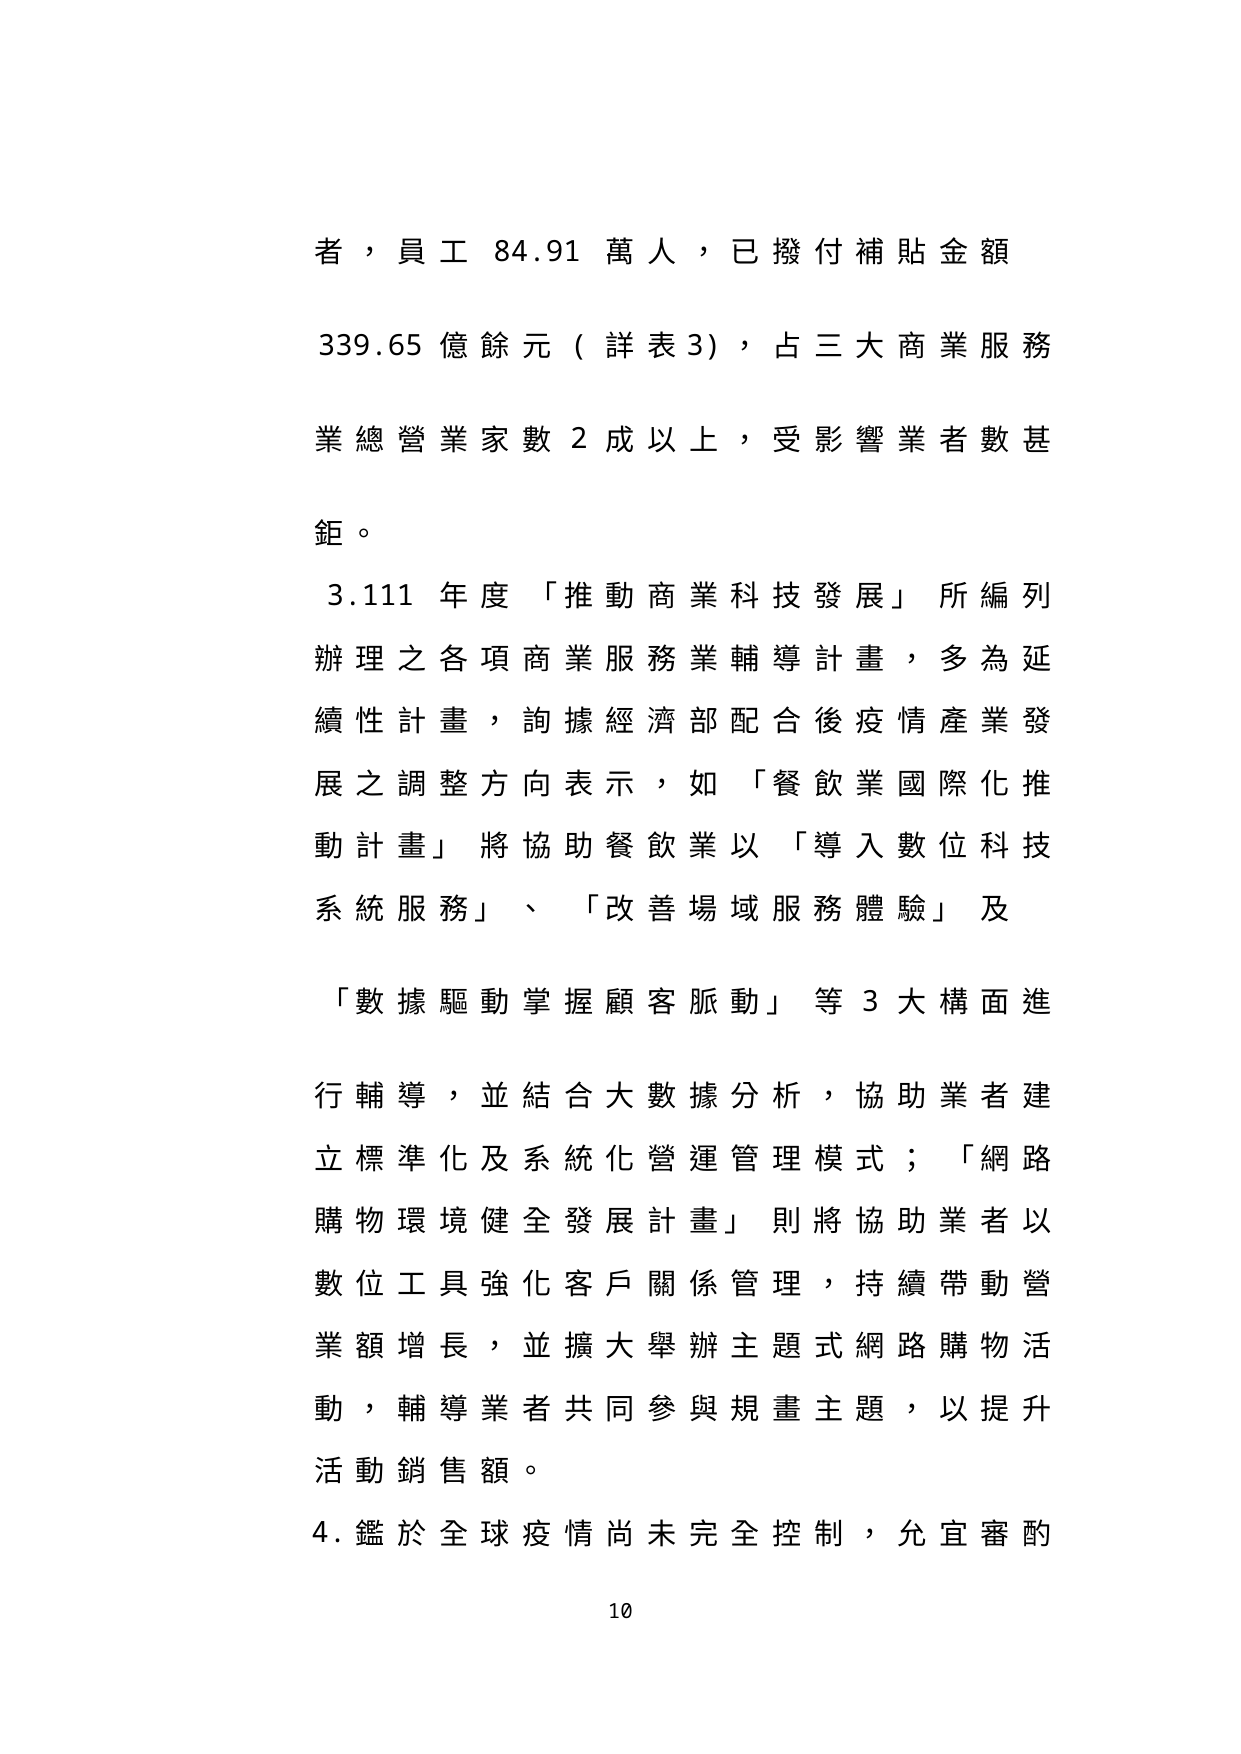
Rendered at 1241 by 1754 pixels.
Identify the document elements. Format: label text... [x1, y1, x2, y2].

text 4.鑑於全球疫情尚未完全控制，允宜審酌疫情影響，滾動檢討各項輔導資源之配置及優先順序，以符產業實需；另我國商業服務業110年7月已逾90萬家，惟政府資源有限，每年輔導補助家數有限(如「服務業創新研發計畫」109及110年度實際補助75案及71案，111年度預計補助65案)，允宜賡續強化輔導或研發成果之分享擴散，以利產業升級轉型，並提高成效。 [271, 1490, 1058, 1552]
text 3.111年度「推動商業科技發展」所編列辦理之各項商業服務業輔導計畫，多為延續性計畫，詢據經濟部配合後疫情產業發展之調整方向表示，如「餐飲業國際化推動計畫」將協助餐飲業以「導入數位科技系統服務」、「改善場域服務體驗」及「數據驅動掌握顧客脈動」等3大構面進行輔導，並結合大數據分析，協助業者建立標準化及系統化營運管理模式；「網路購物環境健全發展計畫」則將協助業者以數位工具強化客戶關係管理，持續帶動營業額增長，並擴大舉辦主題式網路購物活動，輔導業者共同參與規畫主題，以提升活動銷售額。 [271, 552, 1058, 1490]
text 者，員工84.91萬人，已撥付補貼金額339.65億餘元(詳表3)，占三大商業服務業總營業家數2成以上，受影響業者數甚鉅。 [271, 177, 1058, 552]
